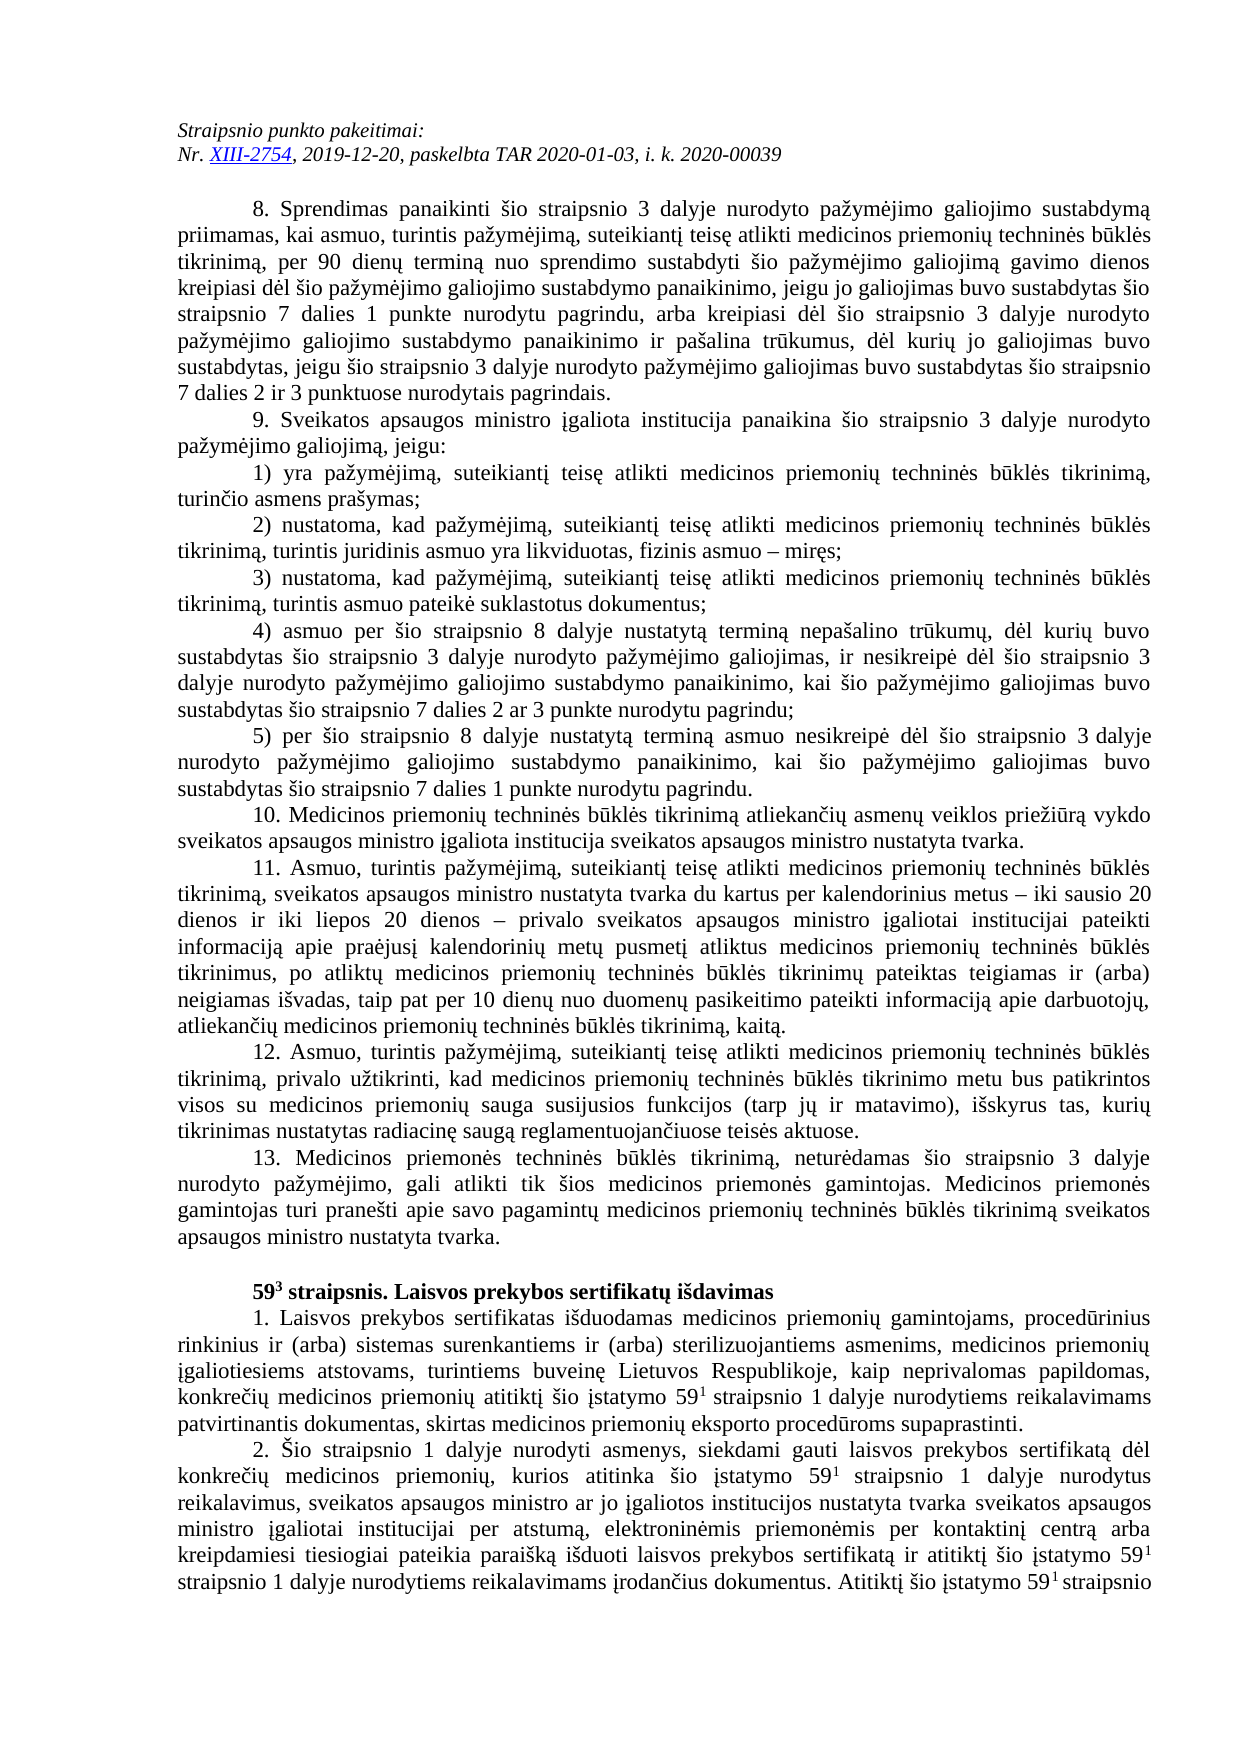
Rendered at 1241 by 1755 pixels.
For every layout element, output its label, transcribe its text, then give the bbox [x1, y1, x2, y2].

text Straipsnio punkto pakeitimai: [177, 118, 1152, 142]
text 9. Sveikatos apsaugos ministro įgaliota institucija panaikina šio straipsnio 3 dalyje nurodyto pažymėjimo galiojimą, jeigu: [177, 406, 1152, 458]
text 3) nustatoma, kad pažymėjimą, suteikiantį teisę atlikti medicinos priemonių techninės būklės tikrinimą, turintis asmuo pateikė suklastotus dokumentus; [177, 564, 1152, 617]
text 12. Asmuo, turintis pažymėjimą, suteikiantį teisę atlikti medicinos priemonių techninės būklės tikrinimą, privalo užtikrinti, kad medicinos priemonių techninės būklės tikrinimo metu bus patikrintos visos su medicinos priemonių sauga susijusios funkcijos (tarp jų ir matavimo), išskyrus tas, kurių tikrinimas nustatytas radiacinę saugą reglamentuojančiuose teisės aktuose. [177, 1038, 1152, 1144]
text 593 straipsnis. Laisvos prekybos sertifikatų išdavimas [177, 1278, 1152, 1304]
text 5) per šio straipsnio 8 dalyje nustatytą terminą asmuo nesikreipė dėl šio straipsnio 3 dalyje nurodyto pažymėjimo galiojimo sustabdymo panaikinimo, kai šio pažymėjimo galiojimas buvo sustabdytas šio straipsnio 7 dalies 1 punkte nurodytu pagrindu. [177, 722, 1152, 801]
text 10. Medicinos priemonių techninės būklės tikrinimą atliekančių asmenų veiklos priežiūrą vykdo sveikatos apsaugos ministro įgaliota institucija sveikatos apsaugos ministro nustatyta tvarka. [177, 801, 1152, 854]
text 8. Sprendimas panaikinti šio straipsnio 3 dalyje nurodyto pažymėjimo galiojimo sustabdymą priimamas, kai asmuo, turintis pažymėjimą, suteikiantį teisę atlikti medicinos priemonių techninės būklės tikrinimą, per 90 dienų terminą nuo sprendimo sustabdyti šio pažymėjimo galiojimą gavimo dienos kreipiasi dėl šio pažymėjimo galiojimo sustabdymo panaikinimo, jeigu jo galiojimas buvo sustabdytas šio straipsnio 7 dalies 1 punkte nurodytu pagrindu, arba kreipiasi dėl šio straipsnio 3 dalyje nurodyto pažymėjimo galiojimo sustabdymo panaikinimo ir pašalina trūkumus, dėl kurių jo galiojimas buvo sustabdytas, jeigu šio straipsnio 3 dalyje nurodyto pažymėjimo galiojimas buvo sustabdytas šio straipsnio 7 dalies 2 ir 3 punktuose nurodytais pagrindais. [177, 195, 1152, 406]
text 2. Šio straipsnio 1 dalyje nurodyti asmenys, siekdami gauti laisvos prekybos sertifikatą dėl konkrečių medicinos priemonių, kurios atitinka šio įstatymo 591 straipsnio 1 dalyje nurodytus reikalavimus, sveikatos apsaugos ministro ar jo įgaliotos institucijos nustatyta tvarka sveikatos apsaugos ministro įgaliotai institucijai per atstumą, elektroninėmis priemonėmis per kontaktinį centrą arba kreipdamiesi tiesiogiai pateikia paraišką išduoti laisvos prekybos sertifikatą ir atitiktį šio įstatymo 591 straipsnio 1 dalyje nurodytiems reikalavimams įrodančius dokumentus. Atitiktį šio įstatymo 591 straipsnio [177, 1436, 1152, 1594]
text 11. Asmuo, turintis pažymėjimą, suteikiantį teisę atlikti medicinos priemonių techninės būklės tikrinimą, sveikatos apsaugos ministro nustatyta tvarka du kartus per kalendorinius metus – iki sausio 20 dienos ir iki liepos 20 dienos – privalo sveikatos apsaugos ministro įgaliotai institucijai pateikti informaciją apie praėjusį kalendorinių metų pusmetį atliktus medicinos priemonių techninės būklės tikrinimus, po atliktų medicinos priemonių techninės būklės tikrinimų pateiktas teigiamas ir (arba) neigiamas išvadas, taip pat per 10 dienų nuo duomenų pasikeitimo pateikti informaciją apie darbuotojų, atliekančių medicinos priemonių techninės būklės tikrinimą, kaitą. [177, 854, 1152, 1038]
text 13. Medicinos priemonės techninės būklės tikrinimą, neturėdamas šio straipsnio 3 dalyje nurodyto pažymėjimo, gali atlikti tik šios medicinos priemonės gamintojas. Medicinos priemonės gamintojas turi pranešti apie savo pagamintų medicinos priemonių techninės būklės tikrinimą sveikatos apsaugos ministro nustatyta tvarka. [177, 1144, 1152, 1249]
text 1) yra pažymėjimą, suteikiantį teisę atlikti medicinos priemonių techninės būklės tikrinimą, turinčio asmens prašymas; [177, 458, 1152, 511]
text 1. Laisvos prekybos sertifikatas išduodamas medicinos priemonių gamintojams, procedūrinius rinkinius ir (arba) sistemas surenkantiems ir (arba) sterilizuojantiems asmenims, medicinos priemonių įgaliotiesiems atstovams, turintiems buveinę Lietuvos Respublikoje, kaip neprivalomas papildomas, konkrečių medicinos priemonių atitiktį šio įstatymo 591 straipsnio 1 dalyje nurodytiems reikalavimams patvirtinantis dokumentas, skirtas medicinos priemonių eksporto procedūroms supaprastinti. [177, 1304, 1152, 1436]
text Nr. XIII-2754, 2019-12-20, paskelbta TAR 2020-01-03, i. k. 2020-00039 [177, 142, 1152, 166]
text 4) asmuo per šio straipsnio 8 dalyje nustatytą terminą nepašalino trūkumų, dėl kurių buvo sustabdytas šio straipsnio 3 dalyje nurodyto pažymėjimo galiojimas, ir nesikreipė dėl šio straipsnio 3 dalyje nurodyto pažymėjimo galiojimo sustabdymo panaikinimo, kai šio pažymėjimo galiojimas buvo sustabdytas šio straipsnio 7 dalies 2 ar 3 punkte nurodytu pagrindu; [177, 617, 1152, 722]
text 2) nustatoma, kad pažymėjimą, suteikiantį teisę atlikti medicinos priemonių techninės būklės tikrinimą, turintis juridinis asmuo yra likviduotas, fizinis asmuo – miręs; [177, 511, 1152, 564]
